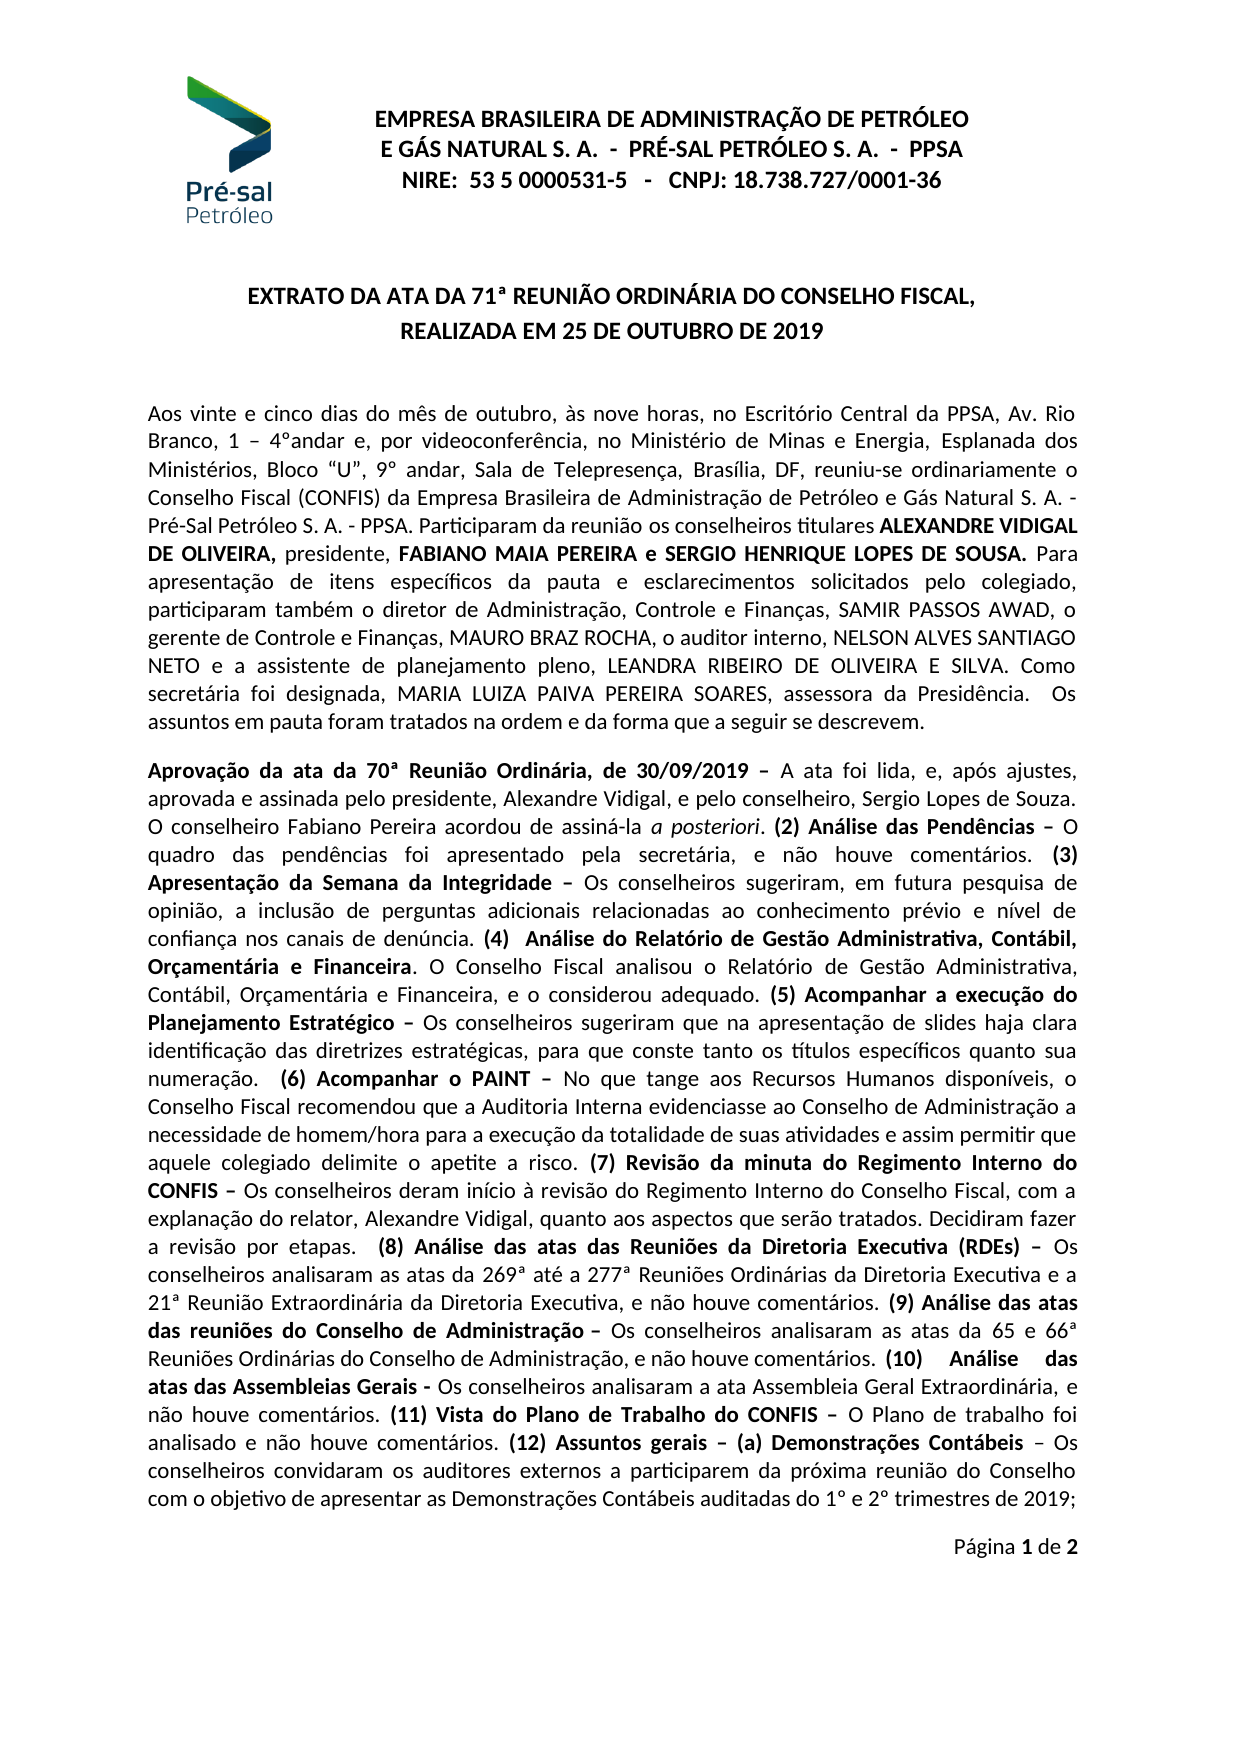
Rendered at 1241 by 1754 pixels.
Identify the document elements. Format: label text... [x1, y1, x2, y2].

text Aprovação da ata da 70ª Reunião Ordinária, de 30/09/2019 – A ata foi lida, e, após ajustes, aprovada e assinada pelo presidente, Alexandre Vidigal, e pelo conselheiro, Sergio Lopes de Souza. O conselheiro Fabiano Pereira acordou de assiná-la a posteriori. (2) Análise das Pendências – O quadro das pendências foi apresentado pela secretária, e não houve comentários. (3) Apresentação da Semana da Integridade – Os conselheiros sugeriram, em futura pesquisa de opinião, a inclusão de perguntas adicionais relacionadas ao conhecimento prévio e nível de confiança nos canais de denúncia. (4) Análise do Relatório de Gestão Administrativa, Contábil, Orçamentária e Financeira. O Conselho Fiscal analisou o Relatório de Gestão Administrativa, Contábil, Orçamentária e Financeira, e o considerou adequado. (5) Acompanhar a execução do Planejamento Estratégico – Os conselheiros sugeriram que na apresentação de slides haja clara identificação das diretrizes estratégicas, para que conste tanto os títulos específicos quanto sua numeração. (6) Acompanhar o PAINT – No que tange aos Recursos Humanos disponíveis, o Conselho Fiscal recomendou que a Auditoria Interna evidenciasse ao Conselho de Administração a necessidade de homem/hora para a execução da totalidade de suas atividades e assim permitir que aquele colegiado delimite o apetite a risco. (7) Revisão da minuta do Regimento Interno do CONFIS – Os conselheiros deram início à revisão do Regimento Interno do Conselho Fiscal, com a explanação do relator, Alexandre Vidigal, quanto aos aspectos que serão tratados. Decidiram fazer a revisão por etapas. (8) Análise das atas das Reuniões da Diretoria Executiva (RDEs) – Os conselheiros analisaram as atas da 269ª até a 277ª Reuniões Ordinárias da Diretoria Executiva e a 21ª Reunião Extraordinária da Diretoria Executiva, e não houve comentários. (9) Análise das atas das reuniões do Conselho de Administração ​– Os conselheiros analisaram as atas da 65 e 66ª Reuniões Ordinárias do Conselho de Administração, e não houve comentários. (10) Análise das atas das Assembleias Gerais - Os conselheiros analisaram a ata Assembleia Geral Extraordinária, e não houve comentários. (11) Vista do Plano de Trabalho do CONFIS – O Plano de trabalho foi analisado e não houve comentários. (12) Assuntos gerais – (a) Demonstrações Contábeis – Os conselheiros convidaram os auditores externos a participarem da próxima reunião do Conselho com o objetivo de apresentar as Demonstrações Contábeis auditadas do 1º e 2º trimestres de 2019; [148, 756, 1078, 1512]
text EXTRATO DA ATA DA 71ª REUNIÃO ORDINÁRIA DO CONSELHO FISCAL, [148, 280, 1076, 310]
text Aos vinte e cinco dias do mês de outubro, às nove horas, no Escritório Central da PPSA, Av. Rio Branco, 1 – 4ºandar e, por videoconferência, no Ministério de Minas e Energia, Esplanada dos Ministérios, Bloco “U”, 9º andar, Sala de Telepresença, Brasília, DF, reuniu-se ordinariamente o Conselho Fiscal (CONFIS) da Empresa Brasileira de Administração de Petróleo e Gás Natural S. A. - Pré-Sal Petróleo S. A. - PPSA. Participaram da reunião os conselheiros titulares ALEXANDRE VIDIGAL DE OLIVEIRA, presidente, FABIANO MAIA PEREIRA e SERGIO HENRIQUE LOPES DE SOUSA. Para apresentação de itens específicos da pauta e esclarecimentos solicitados pelo colegiado, participaram também o diretor de Administração, Controle e Finanças, SAMIR PASSOS AWAD, o gerente de Controle e Finanças, MAURO BRAZ ROCHA, o auditor interno, NELSON ALVES SANTIAGO NETO e a assistente de planejamento pleno, LEANDRA RIBEIRO DE OLIVEIRA E SILVA. Como secretária foi designada, MARIA LUIZA PAIVA PEREIRA SOARES, assessora da Presidência. Os assuntos em pauta foram tratados na ordem e da forma que a seguir se descrevem. [148, 399, 1078, 735]
text REALIZADA EM 25 DE OUTUBRO DE 2019 [148, 315, 1076, 345]
